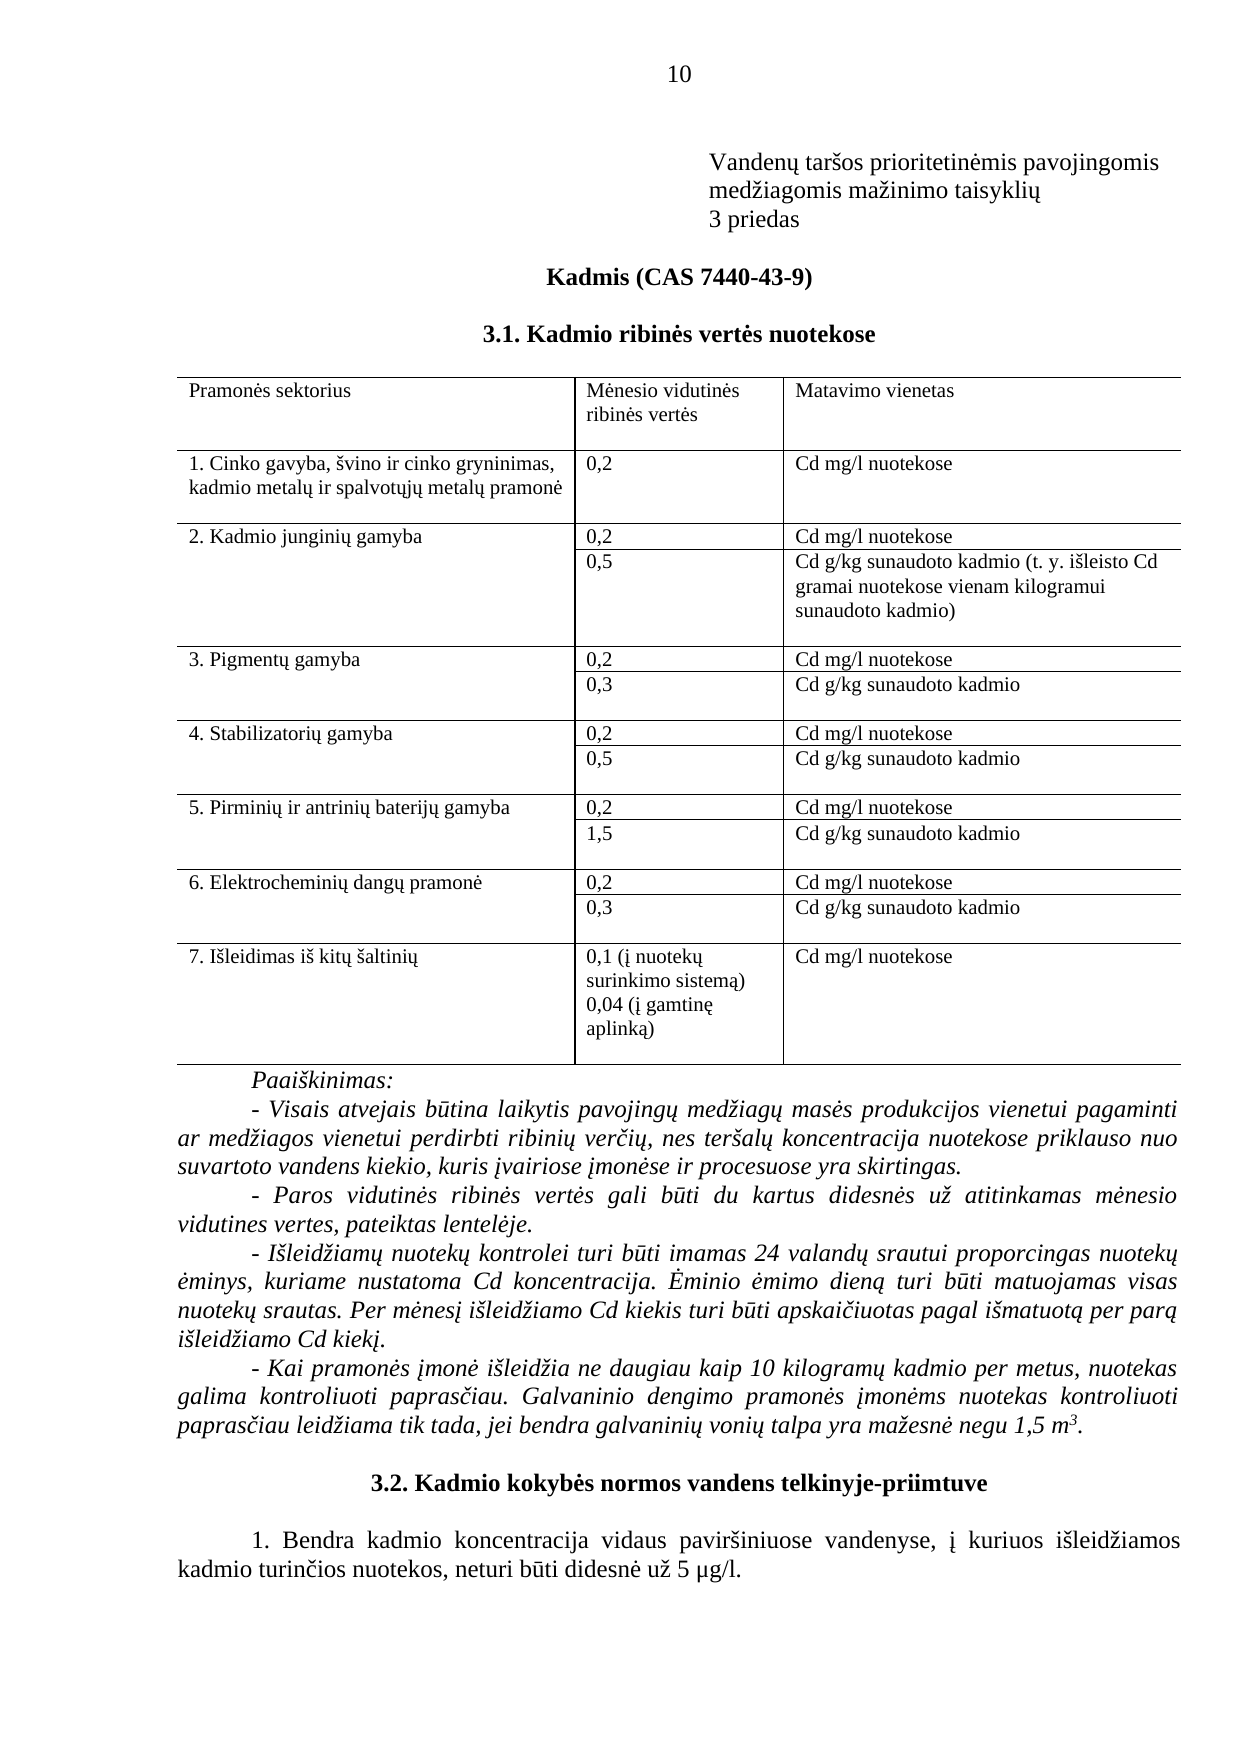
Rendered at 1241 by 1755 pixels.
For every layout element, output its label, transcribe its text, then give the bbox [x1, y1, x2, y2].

table_cell [177, 696, 574, 720]
table_cell 0,5 [576, 550, 783, 622]
table_cell Cd mg/l nuotekose [784, 870, 1181, 894]
table_cell [177, 1040, 574, 1064]
table_cell Cd mg/l nuotekose [784, 451, 1181, 499]
text - Kai pramonės įmonė išleidžia ne daugiau kaip 10 kilogramų kadmio per metus, nuotekas galima kontroliuoti paprasčiau. Galvaninio dengimo pramonės įmonėms nuotekas kontroliuoti paprasčiau leidžiama tik tada, jei bendra galvaninių vonių talpa yra mažesnė negu 1,5 m3. [177, 1353, 1181, 1439]
table_cell 0,5 [576, 746, 783, 770]
text Kadmis (CAS 7440-43-9) [177, 262, 1181, 291]
table_cell 0,2 [576, 451, 783, 499]
table_cell Cd mg/l nuotekose [784, 795, 1181, 819]
text - Visais atvejais būtina laikytis pavojingų medžiagų masės produkcijos vienetui pagaminti ar medžiagos vienetui perdirbti ribinių verčių, nes teršalų koncentracija nuotekose priklauso nuo suvartoto vandens kiekio, kuris įvairiose įmonėse ir procesuose yra skirtingas. [177, 1094, 1181, 1180]
table_cell 4. Stabilizatorių gamyba [177, 721, 574, 770]
text 3.2. Kadmio kokybės normos vandens telkinyje-priimtuve [177, 1468, 1181, 1496]
table_cell [576, 845, 783, 868]
table_cell Cd mg/l nuotekose [784, 647, 1181, 671]
table_cell [784, 622, 1181, 646]
text Paaiškinimas: [177, 1065, 1181, 1094]
table_cell [177, 770, 574, 794]
table_cell [177, 845, 574, 868]
table_header Pramonės sektorius [177, 378, 574, 426]
table_cell [784, 770, 1181, 794]
table_cell [177, 499, 574, 523]
table_cell [784, 1040, 1181, 1064]
text - Paros vidutinės ribinės vertės gali būti du kartus didesnės už atitinkamas mėnesio vidutines vertes, pateiktas lentelėje. [177, 1180, 1181, 1238]
table_header Matavimo vienetas [784, 378, 1181, 426]
table_cell 0,2 [576, 647, 783, 671]
table_cell [177, 426, 574, 450]
table_cell 7. Išleidimas iš kitų šaltinių [177, 944, 574, 1040]
table_cell [177, 622, 574, 646]
table_cell [576, 499, 783, 523]
text 3 priedas [177, 204, 1181, 233]
table_cell 1,5 [576, 820, 783, 844]
table_cell [784, 845, 1181, 868]
table_cell [784, 499, 1181, 523]
table_cell Cd mg/l nuotekose [784, 721, 1181, 745]
table_cell Cd g/kg sunaudoto kadmio [784, 746, 1181, 770]
table_cell Cd g/kg sunaudoto kadmio [784, 820, 1181, 844]
table_cell [576, 919, 783, 943]
table_cell Cd g/kg sunaudoto kadmio [784, 672, 1181, 696]
table_cell Cd mg/l nuotekose [784, 944, 1181, 1040]
table_cell [784, 919, 1181, 943]
table_cell 6. Elektrocheminių dangų pramonė [177, 870, 574, 919]
text 3.1. Kadmio ribinės vertės nuotekose [177, 319, 1181, 348]
table_cell 0,3 [576, 895, 783, 919]
text - Išleidžiamų nuotekų kontrolei turi būti imamas 24 valandų srautui proporcingas nuotekų ėminys, kuriame nustatoma Cd koncentracija. Ėminio ėmimo dieną turi būti matuojamas visas nuotekų srautas. Per mėnesį išleidžiamo Cd kiekis turi būti apskaičiuotas pagal išmatuotą per parą išleidžiamo Cd kiekį. [177, 1238, 1181, 1353]
text Vandenų taršos prioritetinėmis pavojingomis [177, 147, 1181, 176]
table_cell Cd g/kg sunaudoto kadmio (t. y. išleisto Cd gramai nuotekose vienam kilogramui sunaudoto kadmio) [784, 550, 1181, 622]
table_header Mėnesio vidutinės ribinės vertės [576, 378, 783, 426]
table_cell 2. Kadmio junginių gamyba [177, 524, 574, 622]
text medžiagomis mažinimo taisyklių [177, 176, 1181, 204]
table_cell 1. Cinko gavyba, švino ir cinko gryninimas, kadmio metalų ir spalvotųjų metalų pramonė [177, 451, 574, 499]
table_cell 0,3 [576, 672, 783, 696]
table_cell 3. Pigmentų gamyba [177, 647, 574, 696]
table_cell [576, 622, 783, 646]
table_cell [576, 770, 783, 794]
table_cell [576, 1040, 783, 1064]
table_cell 0,2 [576, 870, 783, 894]
table_cell [576, 696, 783, 720]
table_cell [784, 696, 1181, 720]
table_cell Cd mg/l nuotekose [784, 524, 1181, 548]
table_cell 0,1 (į nuotekų surinkimo sistemą) 0,04 (į gamtinę aplinką) [576, 944, 783, 1040]
text 1. Bendra kadmio koncentracija vidaus paviršiniuose vandenyse, į kuriuos išleidžiamos kadmio turinčios nuotekos, neturi būti didesnė už 5 μg/l. [177, 1525, 1181, 1583]
table_cell Cd g/kg sunaudoto kadmio [784, 895, 1181, 919]
table_cell 0,2 [576, 524, 783, 548]
table_cell 5. Pirminių ir antrinių baterijų gamyba [177, 795, 574, 844]
table_cell 0,2 [576, 721, 783, 745]
table_cell [177, 919, 574, 943]
table_cell 0,2 [576, 795, 783, 819]
table_cell [576, 426, 783, 450]
table_cell [784, 426, 1181, 450]
